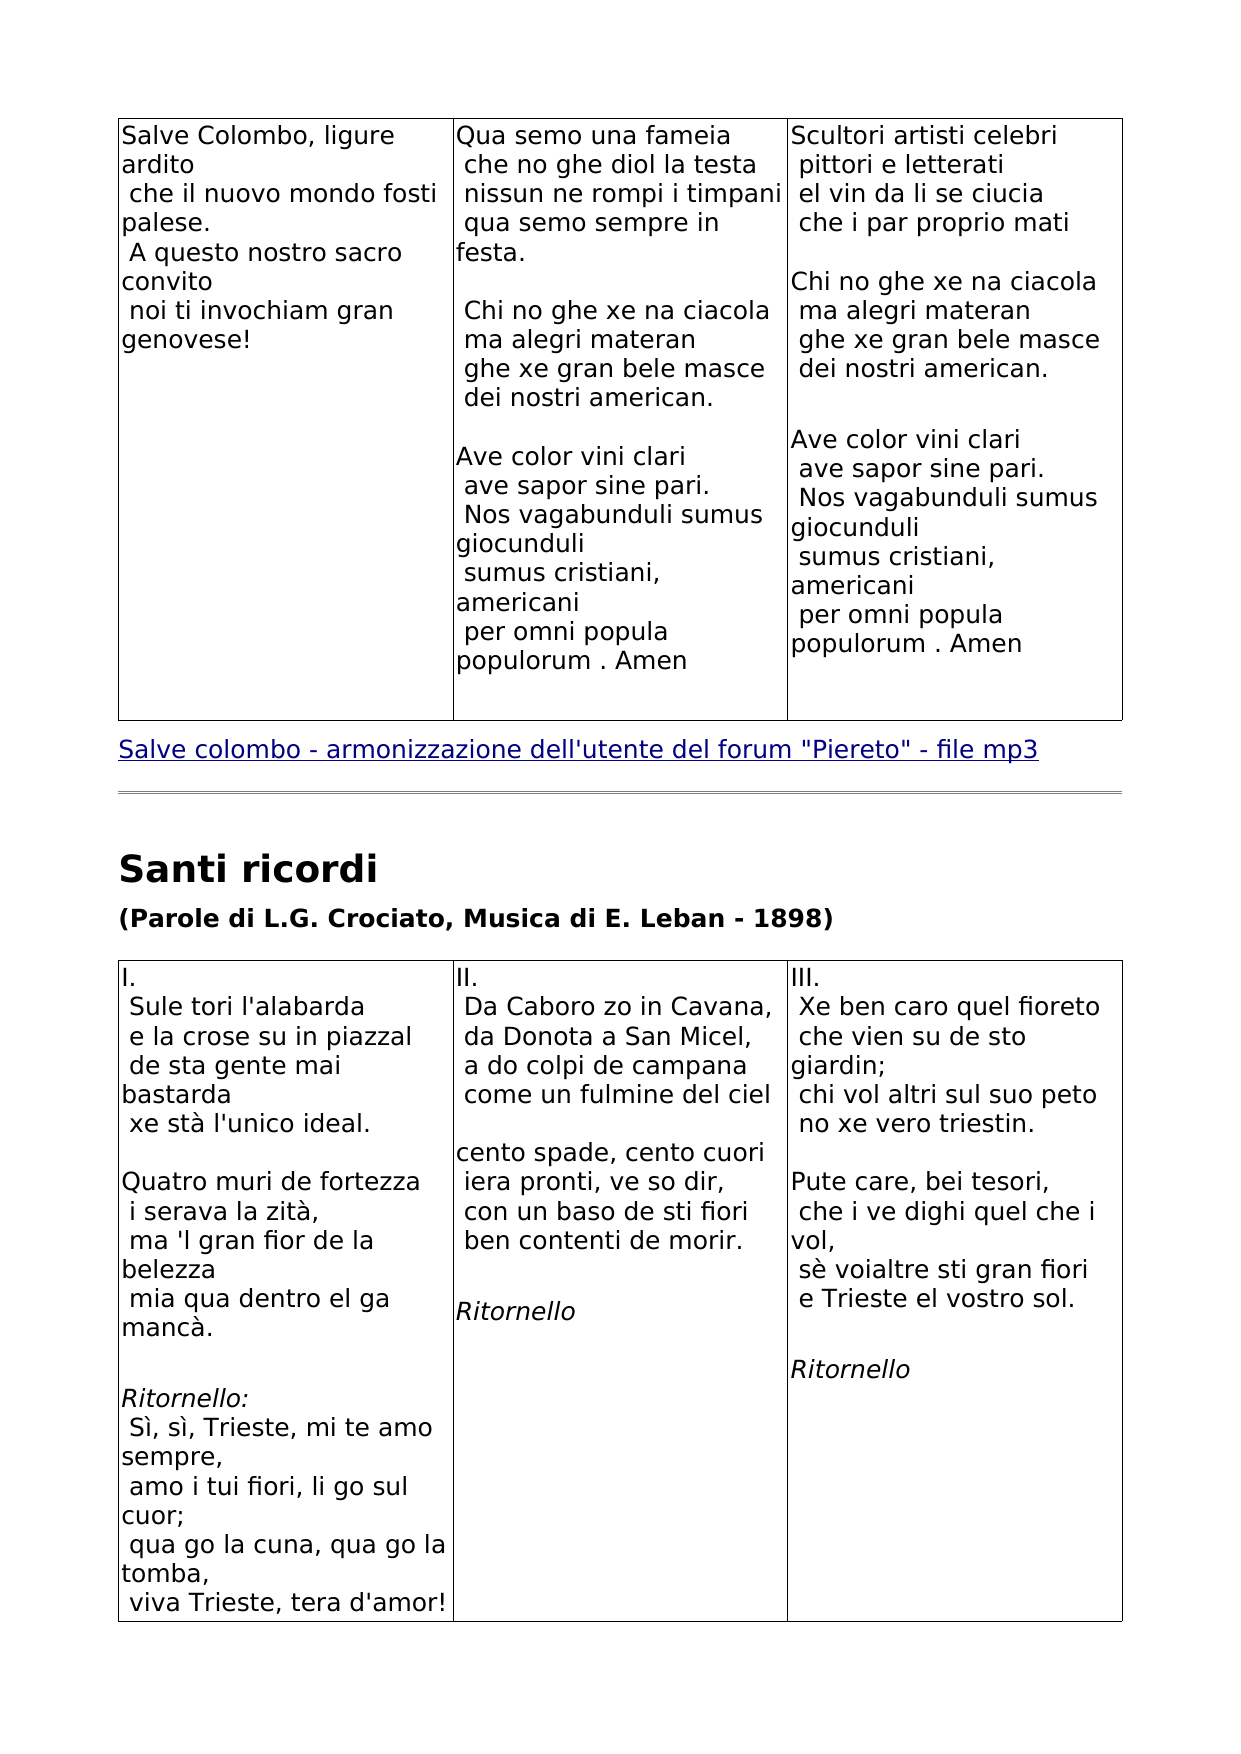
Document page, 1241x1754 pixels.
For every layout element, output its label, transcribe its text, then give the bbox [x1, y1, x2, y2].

text Salve colombo - armonizzazione dell'utente del forum "Piereto" - file mp3 [118, 735, 1122, 764]
table_header Qua semo una fameia che no ghe diol la testa nissun ne rompi i timpani qua semo sempre in festa. Chi no ghe xe na ciacola ma alegri materan ghe xe gran bele masce dei nostri american. Ave color vini clari ave sapor sine pari. Nos vagabunduli sumus giocunduli sumus cristiani, americani per omni popula populorum . Amen [454, 119, 787, 720]
text (Parole di L.G. Crociato, Musica di E. Leban - 1898) [118, 904, 1122, 933]
table_header II. Da Caboro zo in Cavana, da Donota a San Micel, a do colpi de campana come un fulmine del ciel cento spade, cento cuori iera pronti, ve so dir, con un baso de sti fiori ben contenti de morir. Ritornello [454, 961, 787, 1621]
table_header Scultori artisti celebri pittori e letterati el vin da li se ciucia che i par proprio mati Chi no ghe xe na ciacola ma alegri materan ghe xe gran bele masce dei nostri american. Ave color vini clari ave sapor sine pari. Nos vagabunduli sumus giocunduli sumus cristiani, americani per omni popula populorum . Amen [788, 119, 1122, 720]
table_header Salve Colombo, ligure ardito che il nuovo mondo fosti palese. A questo nostro sacro convito noi ti invochiam gran genovese! [119, 119, 453, 720]
subtitle Santi ricordi [118, 848, 1122, 891]
table_header I. Sule tori l'alabarda e la crose su in piazzal de sta gente mai bastarda xe stà l'unico ideal. Quatro muri de fortezza i serava la zità, ma 'l gran fior de la belezza mia qua dentro el ga mancà. Ritornello: Sì, sì, Trieste, mi te amo sempre, amo i tui fiori, li go sul cuor; qua go la cuna, qua go la tomba, viva Trieste, tera d'amor! [119, 961, 453, 1621]
table_header III. Xe ben caro quel fioreto che vien su de sto giardin; chi vol altri sul suo peto no xe vero triestin. Pute care, bei tesori, che i ve dighi quel che i vol, sè voialtre sti gran fiori e Trieste el vostro sol. Ritornello [788, 961, 1122, 1621]
